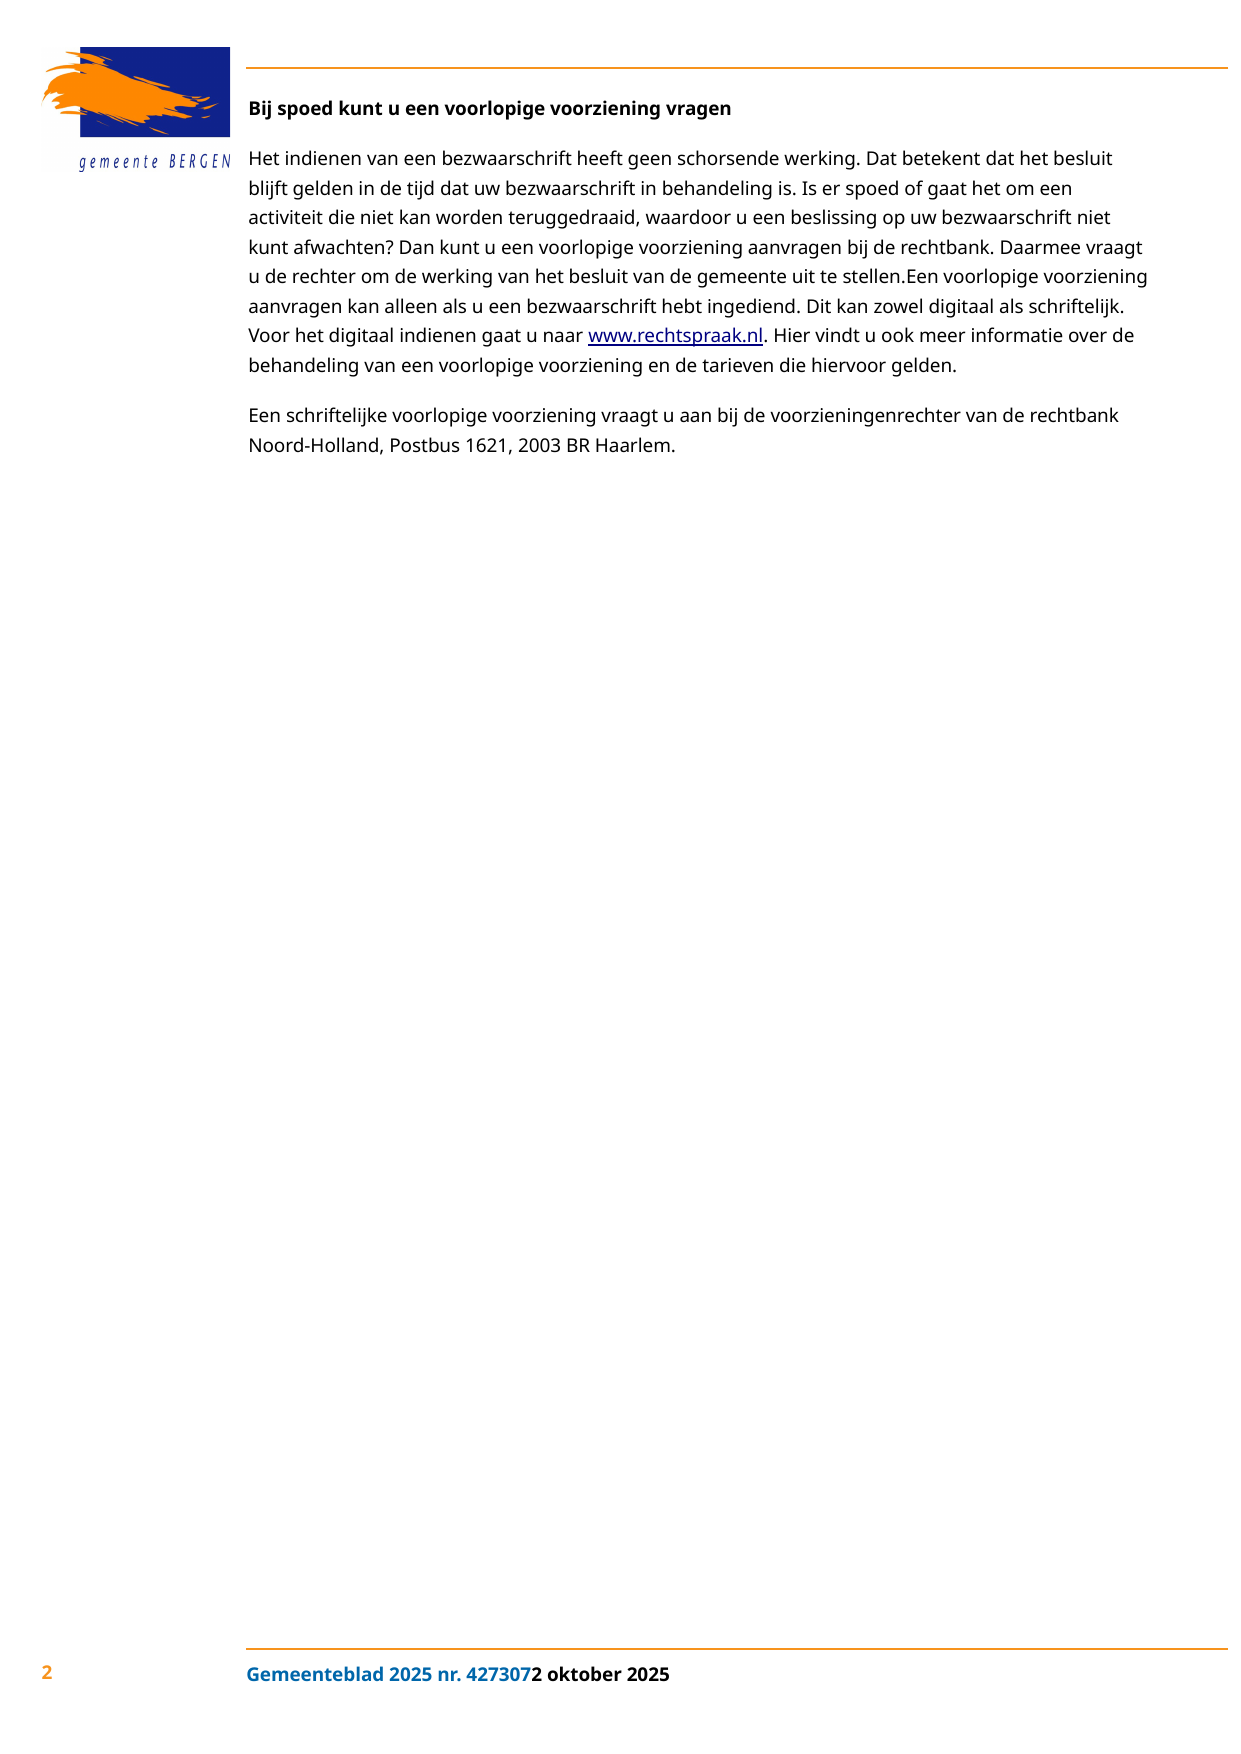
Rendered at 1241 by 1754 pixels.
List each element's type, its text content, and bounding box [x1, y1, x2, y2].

picture [41, 47, 231, 172]
text Een schriftelijke voorlopige voorziening vraagt u aan bij de voorzieningenrechter van de rechtbank Noord-Holland, Postbus 1621, 2003 BR Haarlem. [248, 403, 1152, 458]
text Bij spoed kunt u een voorlopige voorziening vragen [248, 95, 1152, 121]
text Het indienen van een bezwaarschrift heeft geen schorsende werking. Dat betekent dat het besluit blijft gelden in de tijd dat uw bezwaarschrift in behandeling is. Is er spoed of gaat het om een activiteit die niet kan worden teruggedraaid, waardoor u een beslissing op uw bezwaarschrift niet kunt afwachten? Dan kunt u een voorlopige voorziening aanvragen bij de rechtbank. Daarmee vraagt u de rechter om de werking van het besluit van de gemeente uit te stellen.Een voorlopige voorziening aanvragen kan alleen als u een bezwaarschrift hebt ingediend. Dit kan zowel digitaal als schriftelijk. Voor het digitaal indienen gaat u naar www.rechtspraak.nl. Hier vindt u ook meer informatie over de behandeling van een voorlopige voorziening en de tarieven die hiervoor gelden. [248, 145, 1152, 378]
